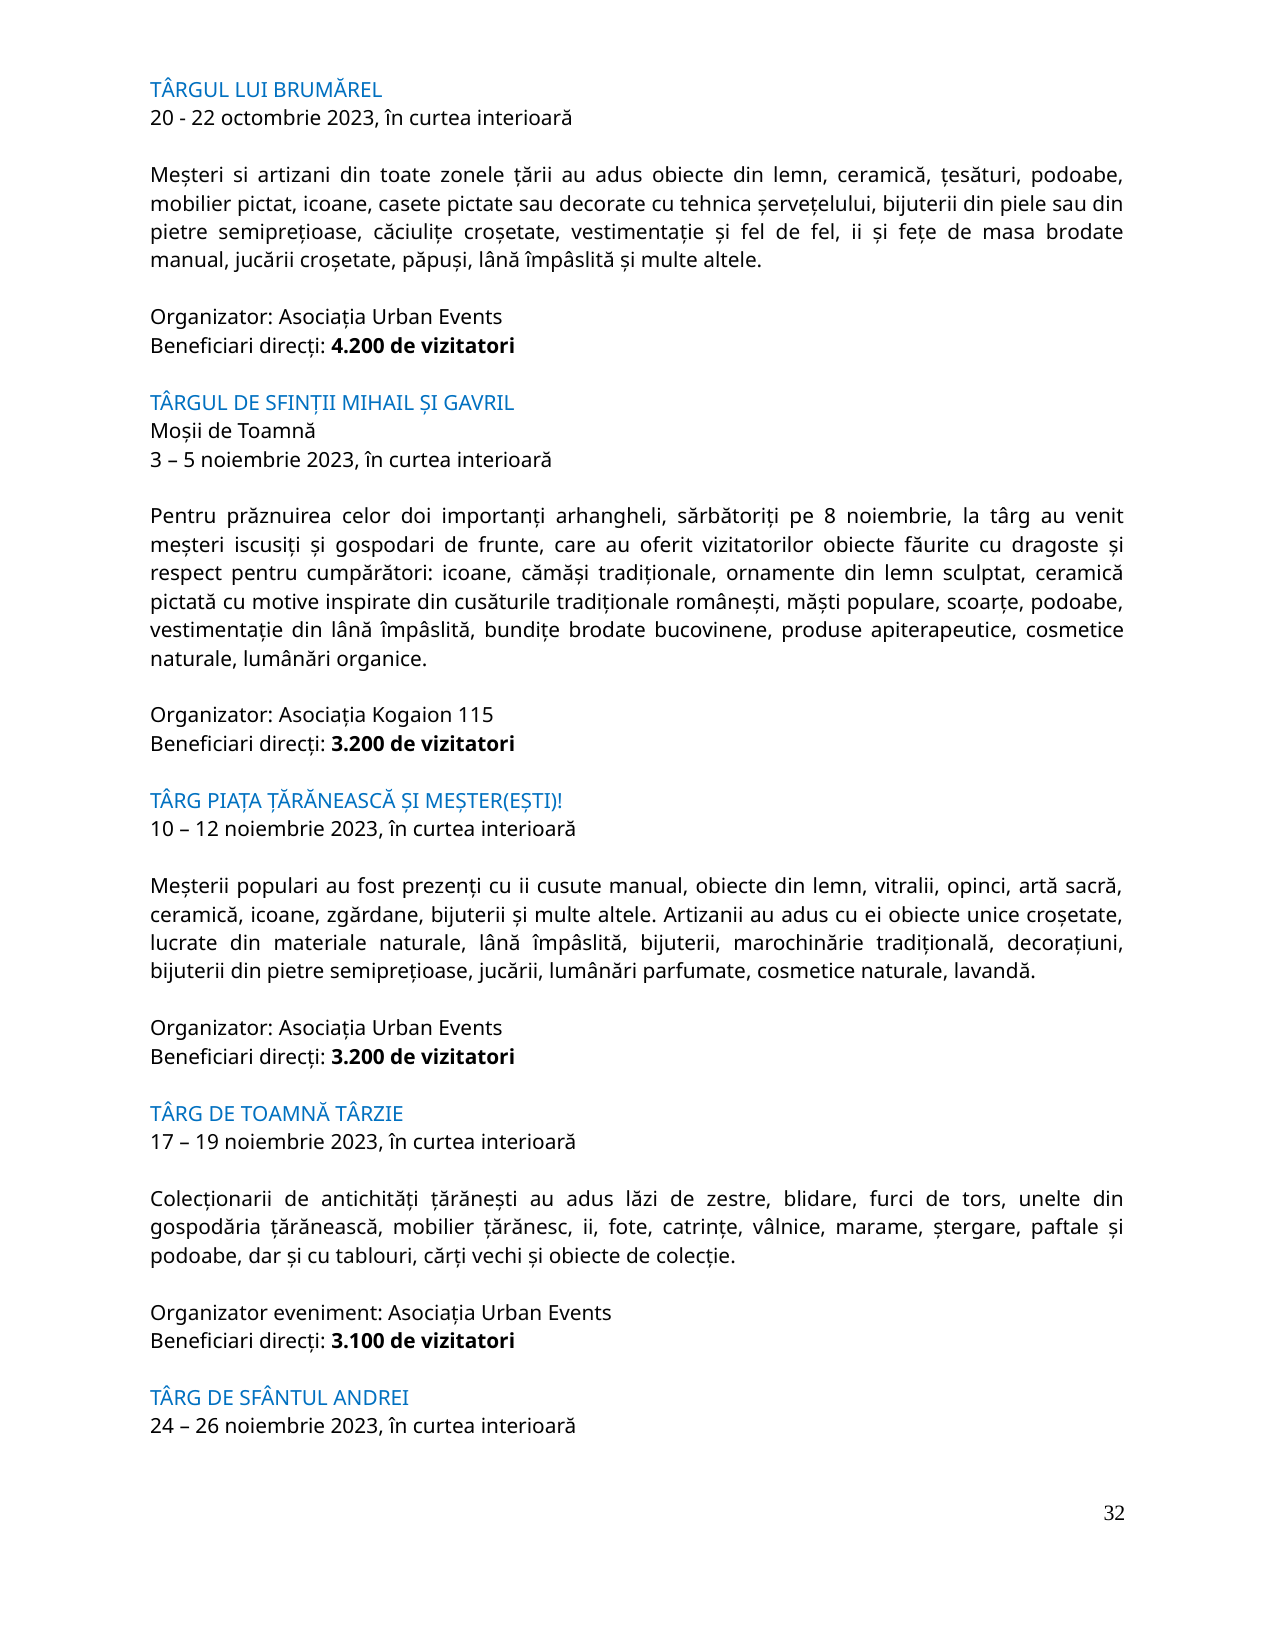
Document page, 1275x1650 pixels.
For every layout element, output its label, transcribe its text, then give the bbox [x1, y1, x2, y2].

text 10 – 12 noiembrie 2023, în curtea interioară [150, 814, 1125, 843]
text Beneficiari direcți: 3.200 de vizitatori [150, 729, 1125, 757]
text Beneficiari direcți: 3.100 de vizitatori [150, 1326, 1125, 1355]
text 20 - 22 octombrie 2023, în curtea interioară [150, 103, 1125, 132]
text Organizator eveniment: Asociația Urban Events [150, 1298, 1125, 1326]
text 24 – 26 noiembrie 2023, în curtea interioară [150, 1412, 1125, 1440]
text Organizator: Asociația Urban Events [150, 302, 1125, 331]
text Organizator: Asociația Urban Events [150, 1013, 1125, 1042]
text Beneficiari direcți: 4.200 de vizitatori [150, 331, 1125, 359]
text Beneficiari direcți: 3.200 de vizitatori [150, 1042, 1125, 1070]
text TÂRG DE TOAMNĂ TÂRZIE [150, 1099, 1125, 1127]
text 3 – 5 noiembrie 2023, în curtea interioară [150, 445, 1125, 473]
text Moșii de Toamnă [150, 416, 1125, 445]
text Meșteri si artizani din toate zonele țării au adus obiecte din lemn, ceramică, țesături, podoabe, mobilier pictat, icoane, casete pictate sau decorate cu tehnica șervețelului, bijuterii din piele sau din pietre semiprețioase, căciulițe croșetate, vestimentație și fel de fel, ii și fețe de masa brodate manual, jucării croșetate, păpuși, lână împâslită și multe altele. [150, 160, 1125, 274]
text Organizator: Asociația Kogaion 115 [150, 701, 1125, 729]
text TÂRG PIAȚA ȚĂRĂNEASCĂ ȘI MEȘTER(EȘTI)! [150, 786, 1125, 814]
text 17 – 19 noiembrie 2023, în curtea interioară [150, 1127, 1125, 1156]
text Colecționarii de antichități țărănești au adus lăzi de zestre, blidare, furci de tors, unelte din gospodăria țărănească, mobilier țărănesc, ii, fote, catrințe, vâlnice, marame, ștergare, paftale și podoabe, dar și cu tablouri, cărți vechi și obiecte de colecție. [150, 1184, 1125, 1269]
text TÂRGUL DE SFINȚII MIHAIL ȘI GAVRIL [150, 388, 1125, 416]
text TÂRG DE SFÂNTUL ANDREI [150, 1383, 1125, 1412]
text Pentru prăznuirea celor doi importanți arhangheli, sărbătoriți pe 8 noiembrie, la târg au venit meșteri iscusiți și gospodari de frunte, care au oferit vizitatorilor obiecte făurite cu dragoste și respect pentru cumpărători: icoane, cămăși tradiționale, ornamente din lemn sculptat, ceramică pictată cu motive inspirate din cusăturile tradiționale românești, măști populare, scoarțe, podoabe, vestimentație din lână împâslită, bundițe brodate bucovinene, produse apiterapeutice, cosmetice naturale, lumânări organice. [150, 502, 1125, 672]
text TÂRGUL LUI BRUMĂREL [150, 75, 1125, 103]
text Meșterii populari au fost prezenți cu ii cusute manual, obiecte din lemn, vitralii, opinci, artă sacră, ceramică, icoane, zgărdane, bijuterii și multe altele. Artizanii au adus cu ei obiecte unice croșetate, lucrate din materiale naturale, lână împâslită, bijuterii, marochinărie tradițională, decorațiuni, bijuterii din pietre semiprețioase, jucării, lumânări parfumate, cosmetice naturale, lavandă. [150, 871, 1125, 985]
